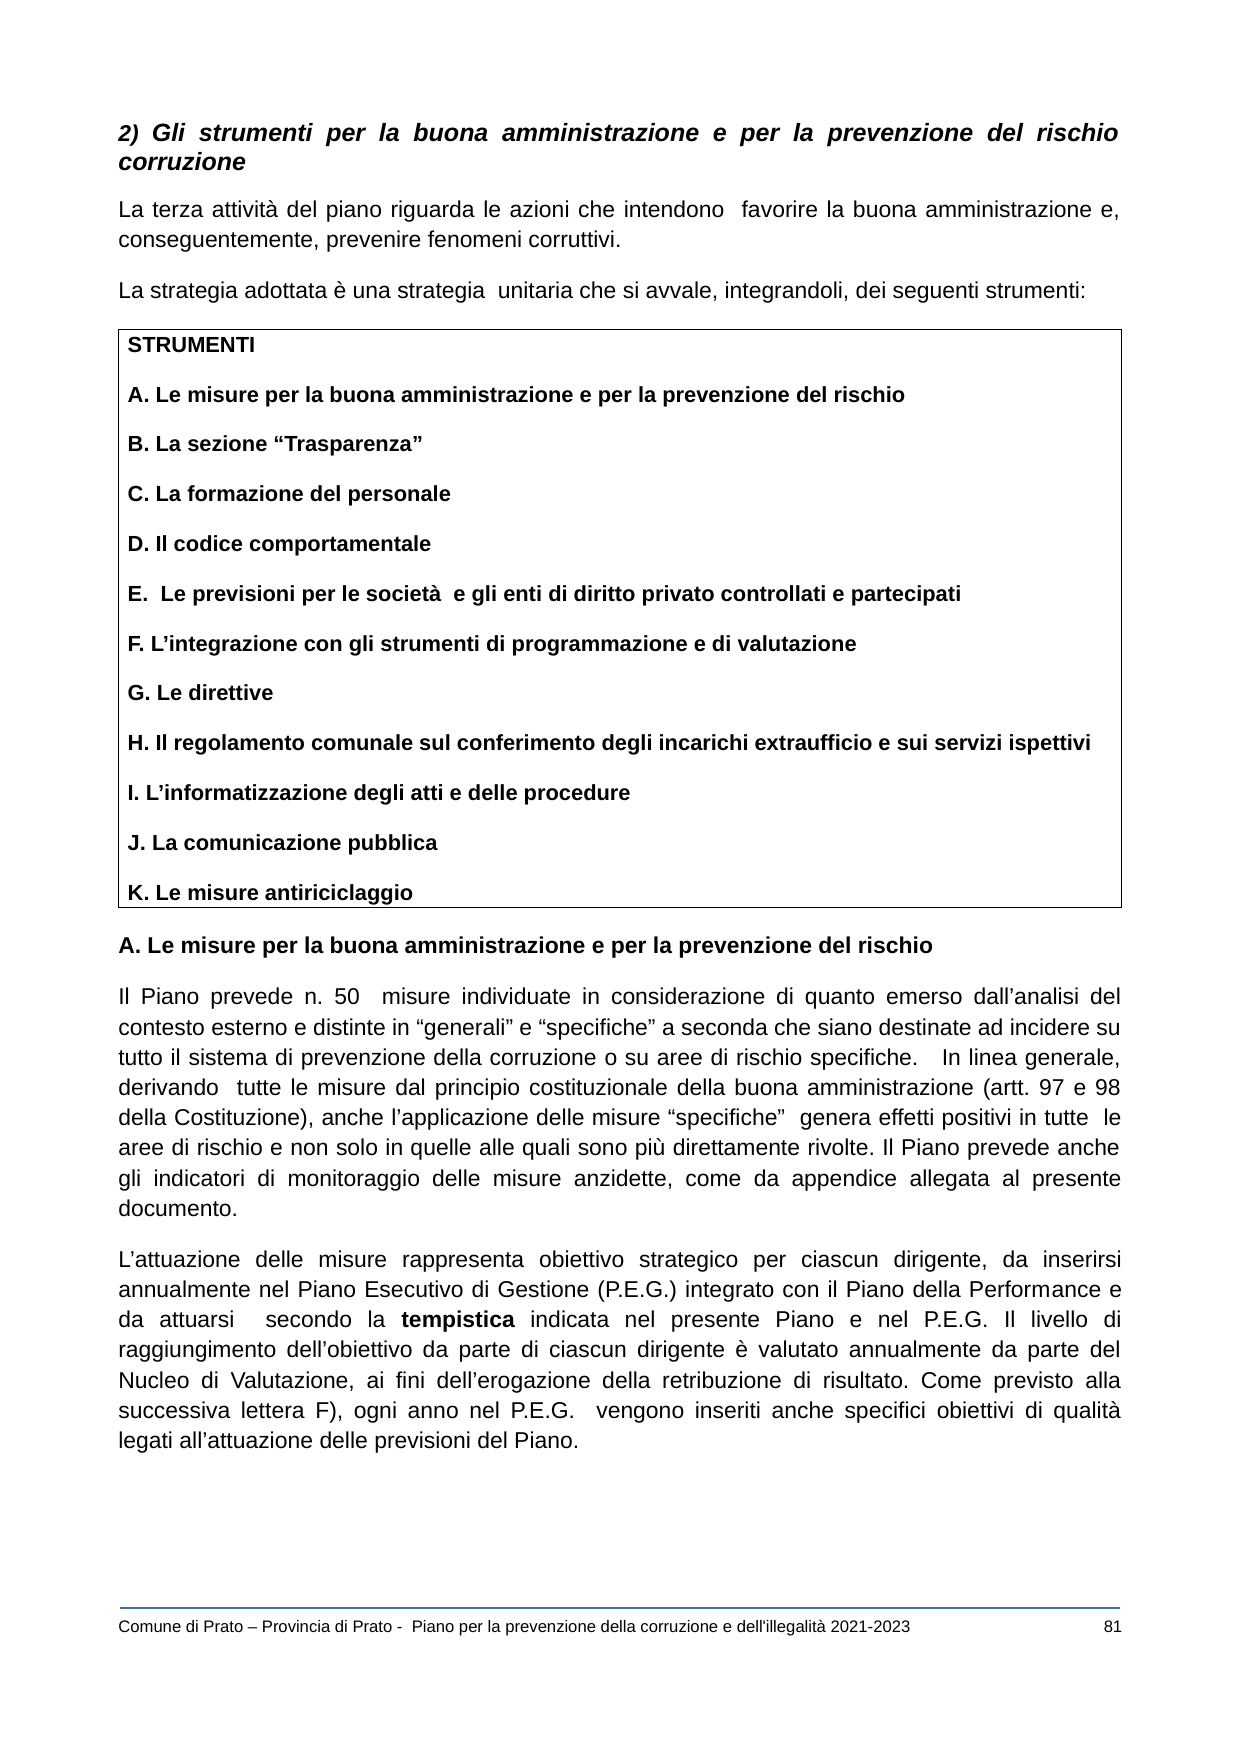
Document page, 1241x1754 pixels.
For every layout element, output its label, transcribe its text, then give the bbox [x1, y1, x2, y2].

subtitle 2) Gli strumenti per la buona amministrazione e per la prevenzione del rischio corruzione [118, 118, 1122, 176]
text J. La comunicazione pubblica [119, 826, 1121, 855]
text L’attuazione delle misure rappresenta obiettivo strategico per ciascun dirigente, da inserirsi annualmente nel Piano Esecutivo di Gestione (P.E.G.) integrato con il Piano della Performance e da attuarsi secondo la tempistica indicata nel presente Piano e nel P.E.G. Il livello di raggiungimento dell’obiettivo da parte di ciascun dirigente è valutato annualmente da parte del Nucleo di Valutazione, ai fini dell’erogazione della retribuzione di risultato. Come previsto alla successiva lettera F), ogni anno nel P.E.G. vengono inseriti anche specifici obiettivi di qualità legati all’attuazione delle previsioni del Piano. [118, 1246, 1122, 1453]
text E. Le previsioni per le società e gli enti di diritto privato controllati e partecipati [119, 577, 1121, 606]
text La terza attività del piano riguarda le azioni che intendono favorire la buona amministrazione e, conseguentemente, prevenire fenomeni corruttivi. [118, 196, 1122, 253]
text G. Le direttive [119, 677, 1121, 705]
text A. Le misure per la buona amministrazione e per la prevenzione del rischio [119, 378, 1121, 407]
text STRUMENTI [119, 330, 1121, 357]
text K. Le misure antiriciclaggio [119, 876, 1121, 907]
text D. Il codice comportamentale [119, 528, 1121, 556]
text C. La formazione del personale [119, 478, 1121, 506]
text I. L’informatizzazione degli atti e delle procedure [119, 777, 1121, 805]
text H. Il regolamento comunale sul conferimento degli incarichi extraufficio e sui servizi ispettivi [119, 727, 1121, 755]
text A. Le misure per la buona amministrazione e per la prevenzione del rischio [118, 932, 1122, 959]
text Il Piano prevede n. 50 misure individuate in considerazione di quanto emerso dall’analisi del contesto esterno e distinte in “generali” e “specifiche” a seconda che siano destinate ad incidere su tutto il sistema di prevenzione della corruzione o su aree di rischio specifiche. In linea generale, derivando tutte le misure dal principio costituzionale della buona amministrazione (artt. 97 e 98 della Costituzione), anche l’applicazione delle misure “specifiche” genera effetti positivi in tutte le aree di rischio e non solo in quelle alle quali sono più direttamente rivolte. Il Piano prevede anche gli indicatori di monitoraggio delle misure anzidette, come da appendice allegata al presente documento. [118, 983, 1122, 1221]
text La strategia adottata è una strategia unitaria che si avvale, integrandoli, dei seguenti strumenti: [118, 277, 1122, 304]
text B. La sezione “Trasparenza” [119, 428, 1121, 456]
text F. L’integrazione con gli strumenti di programmazione e di valutazione [119, 627, 1121, 656]
